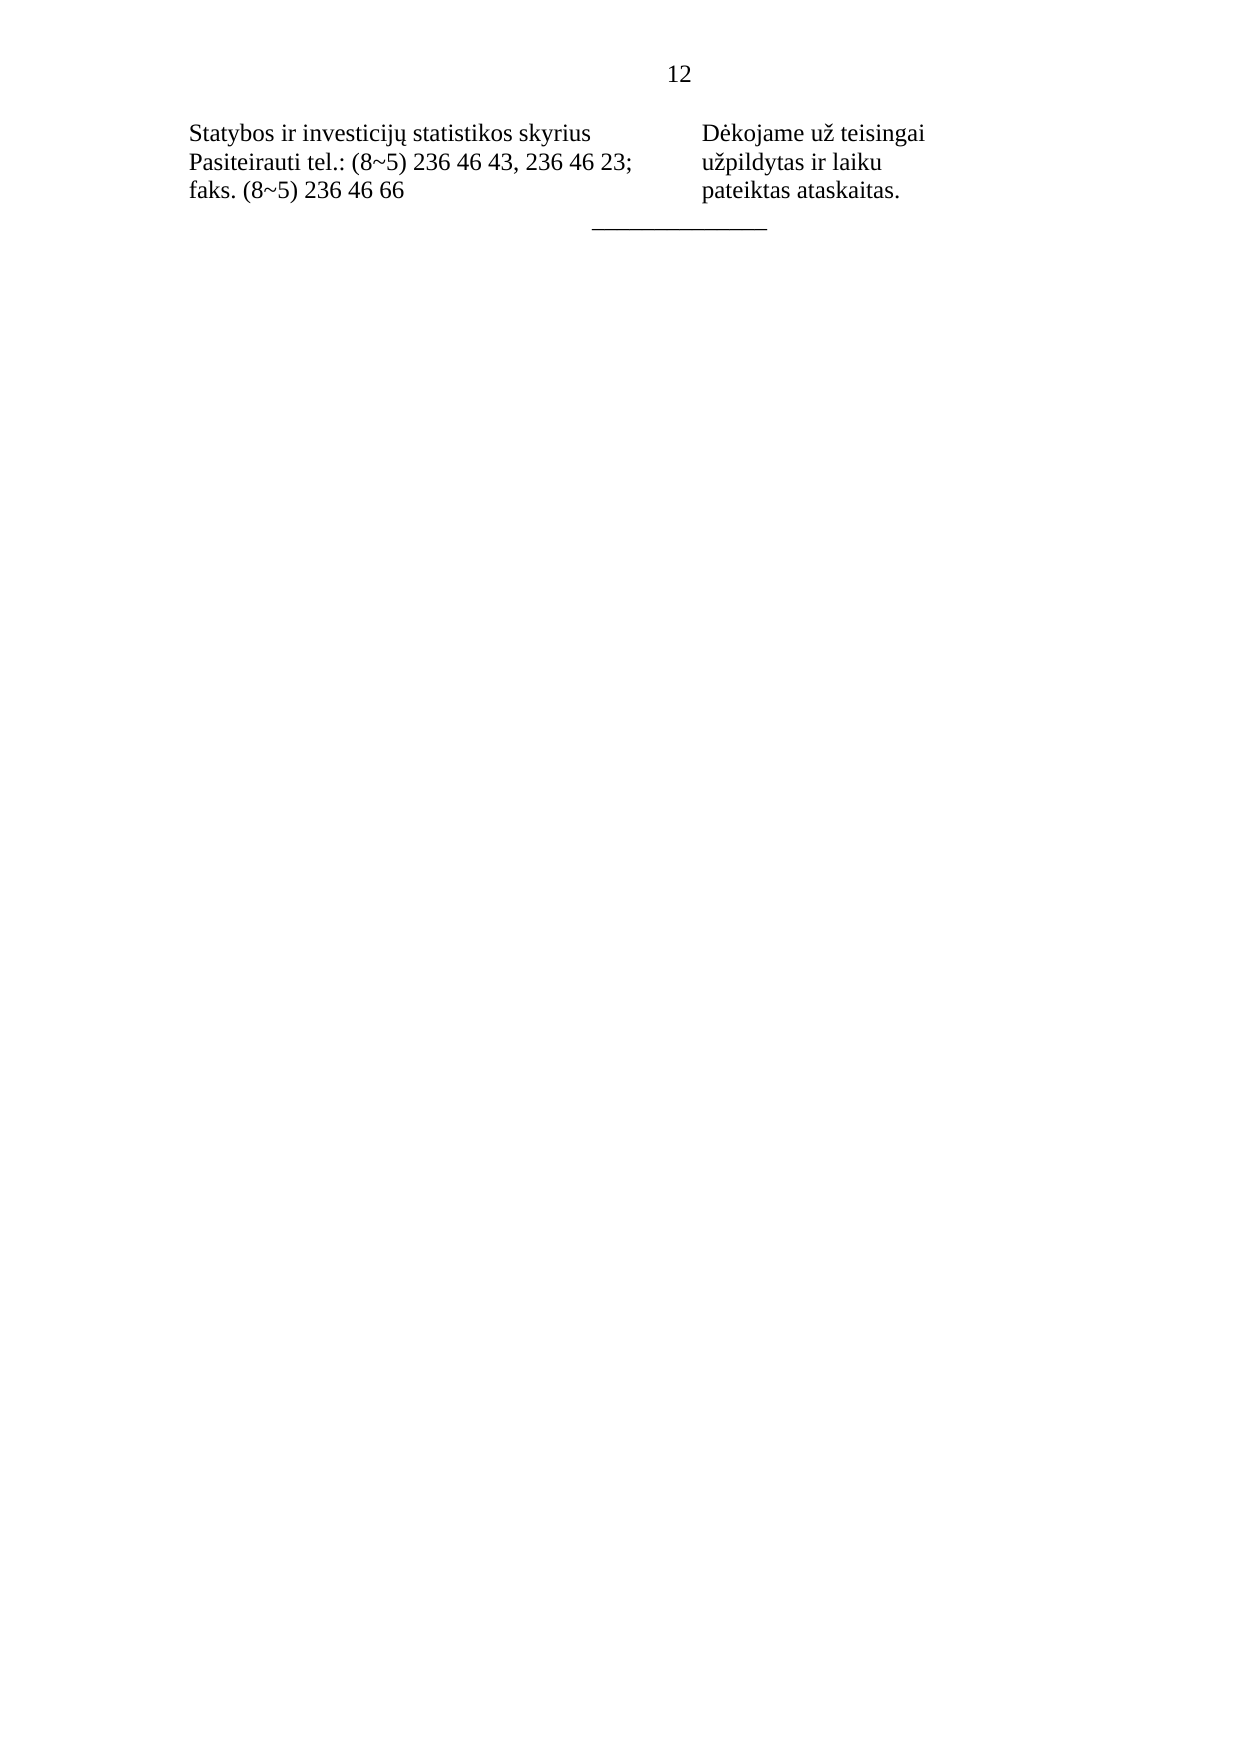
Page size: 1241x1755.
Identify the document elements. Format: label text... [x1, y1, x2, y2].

table_header Dėkojame už teisingai [690, 118, 1204, 147]
table_cell Pasiteirauti tel.: (8~5) 236 46 43, 236 46 23; [177, 147, 690, 176]
table_cell užpildytas ir laiku [690, 147, 1204, 176]
table_header Statybos ir investicijų statistikos skyrius [177, 118, 690, 147]
table_cell pateiktas ataskaitas. [690, 176, 1204, 204]
table_cell faks. (8~5) 236 46 66 [177, 176, 690, 204]
text ______________ [177, 204, 1181, 233]
